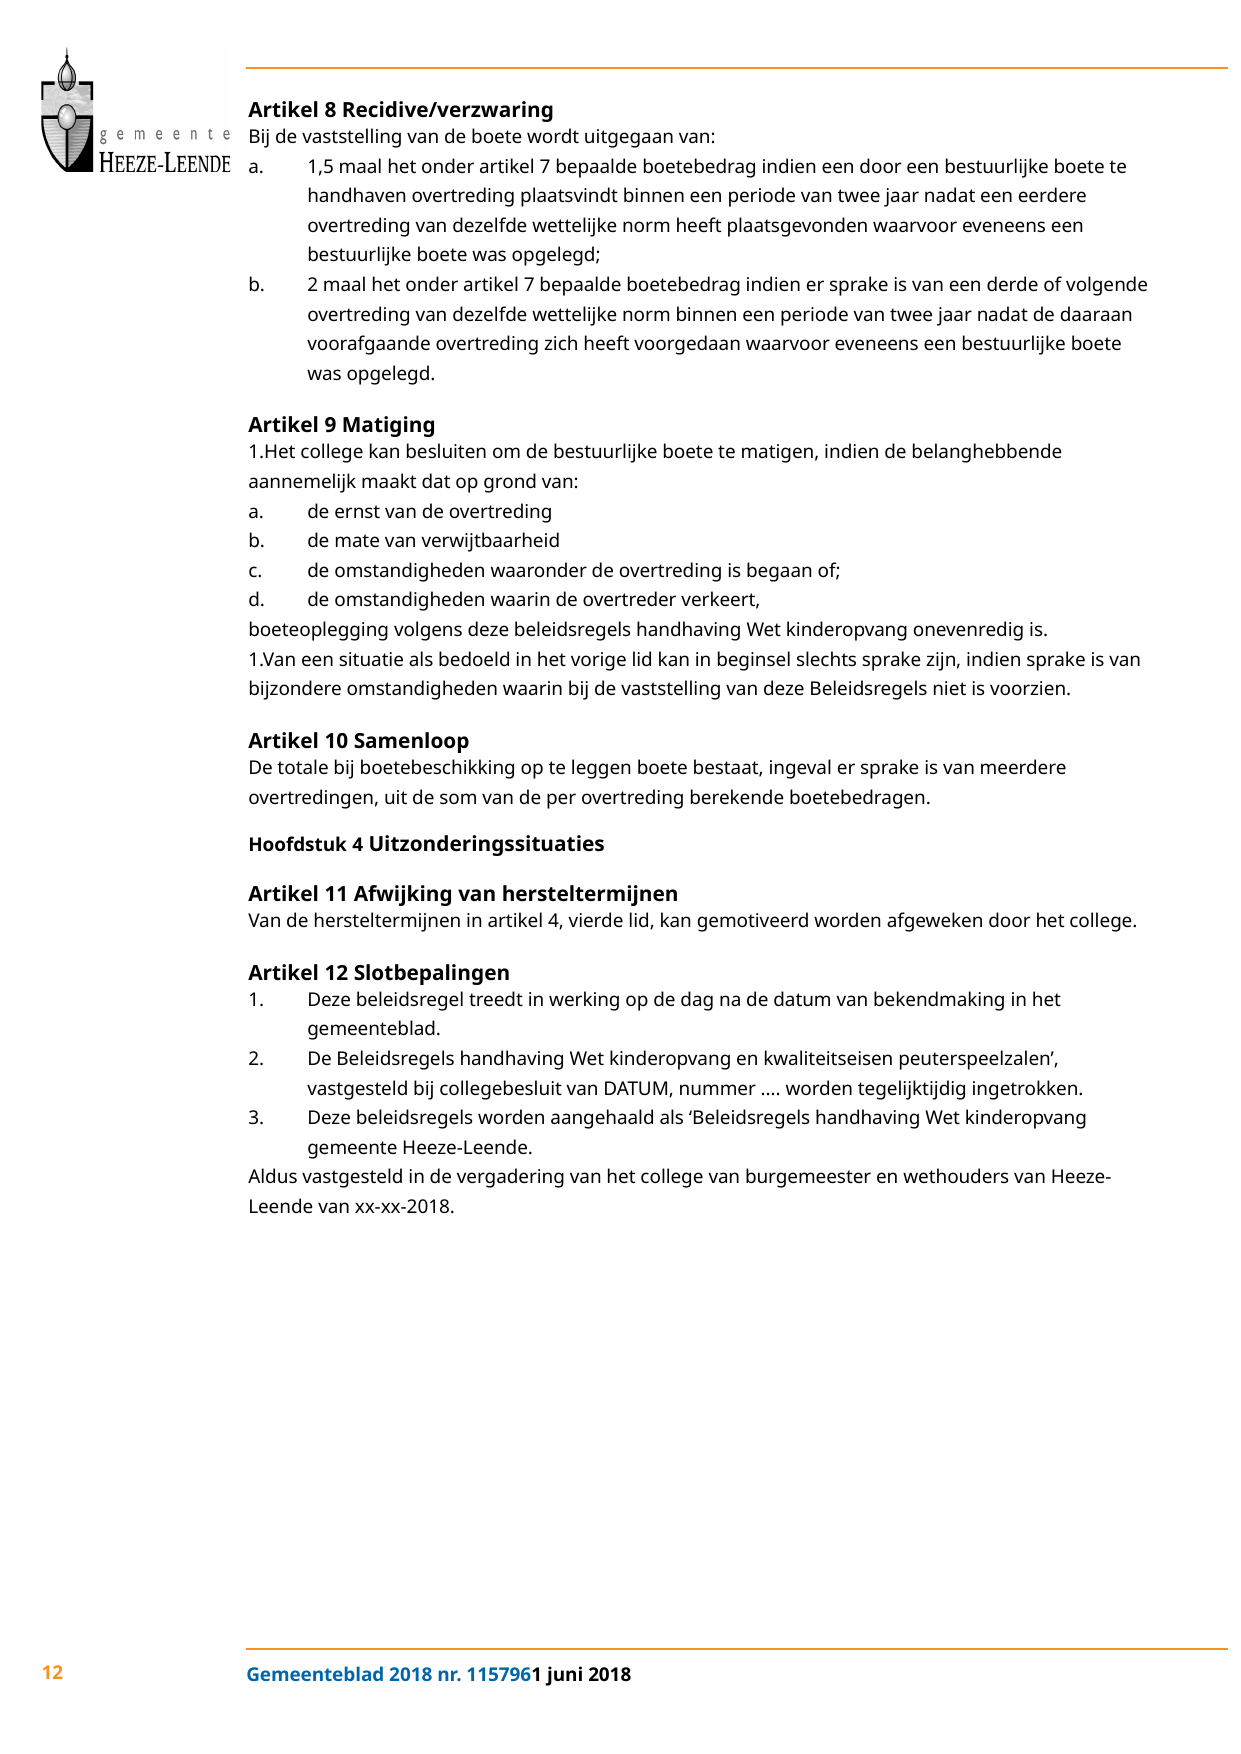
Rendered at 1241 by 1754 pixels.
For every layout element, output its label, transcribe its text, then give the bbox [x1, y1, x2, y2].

list De Beleidsregels handhaving Wet kinderopvang en kwaliteitseisen peuterspeelzalen’, vastgesteld bij collegebesluit van DATUM, nummer …. worden tegelijktijdig ingetrokken. [248, 1045, 1152, 1101]
picture [41, 47, 231, 172]
list de ernst van de overtreding [248, 498, 1152, 524]
text Artikel 9 Matiging [248, 410, 1152, 439]
text 1.Het college kan besluiten om de bestuurlijke boete te matigen, indien de belanghebbende aannemelijk maakt dat op grond van: [248, 439, 1152, 494]
text Artikel 12 Slotbepalingen [248, 958, 1152, 986]
list de mate van verwijtbaarheid [248, 527, 1152, 553]
text Artikel 10 Samenloop [248, 726, 1152, 754]
text De totale bij boetebeschikking op te leggen boete bestaat, ingeval er sprake is van meerdere overtredingen, uit de som van de per overtreding berekende boetebedragen. [248, 754, 1152, 809]
text Artikel 11 Afwijking van hersteltermijnen [248, 879, 1152, 907]
list Deze beleidsregels worden aangehaald als ‘Beleidsregels handhaving Wet kinderopvang gemeente Heeze-Leende. [248, 1104, 1152, 1160]
list de omstandigheden waaronder de overtreding is begaan of; [248, 557, 1152, 583]
text 1.Van een situatie als bedoeld in het vorige lid kan in beginsel slechts sprake zijn, indien sprake is van bijzondere omstandigheden waarin bij de vaststelling van deze Beleidsregels niet is voorzien. [248, 646, 1152, 701]
text boeteoplegging volgens deze beleidsregels handhaving Wet kinderopvang onevenredig is. [248, 616, 1152, 642]
list 1,5 maal het onder artikel 7 bepaalde boetebedrag indien een door een bestuurlijke boete te handhaven overtreding plaatsvindt binnen een periode van twee jaar nadat een eerdere overtreding van dezelfde wettelijke norm heeft plaatsgevonden waarvoor eveneens een bestuurlijke boete was opgelegd; [248, 153, 1152, 267]
text Artikel 8 Recidive/verzwaring [248, 95, 1152, 123]
list de omstandigheden waarin de overtreder verkeert, [248, 587, 1152, 612]
text Aldus vastgesteld in de vergadering van het college van burgemeester en wethouders van Heeze-Leende van xx-xx-2018. [248, 1163, 1152, 1219]
text Bij de vaststelling van de boete wordt uitgegaan van: [248, 123, 1152, 149]
text Van de hersteltermijnen in artikel 4, vierde lid, kan gemotiveerd worden afgeweken door het college. [248, 907, 1152, 933]
text Hoofdstuk 4 Uitzonderingssituaties [248, 829, 1152, 858]
list Deze beleidsregel treedt in werking op de dag na de datum van bekendmaking in het gemeenteblad. [248, 986, 1152, 1041]
list 2 maal het onder artikel 7 bepaalde boetebedrag indien er sprake is van een derde of volgende overtreding van dezelfde wettelijke norm binnen een periode van twee jaar nadat de daaraan voorafgaande overtreding zich heeft voorgedaan waarvoor eveneens een bestuurlijke boete was opgelegd. [248, 271, 1152, 386]
